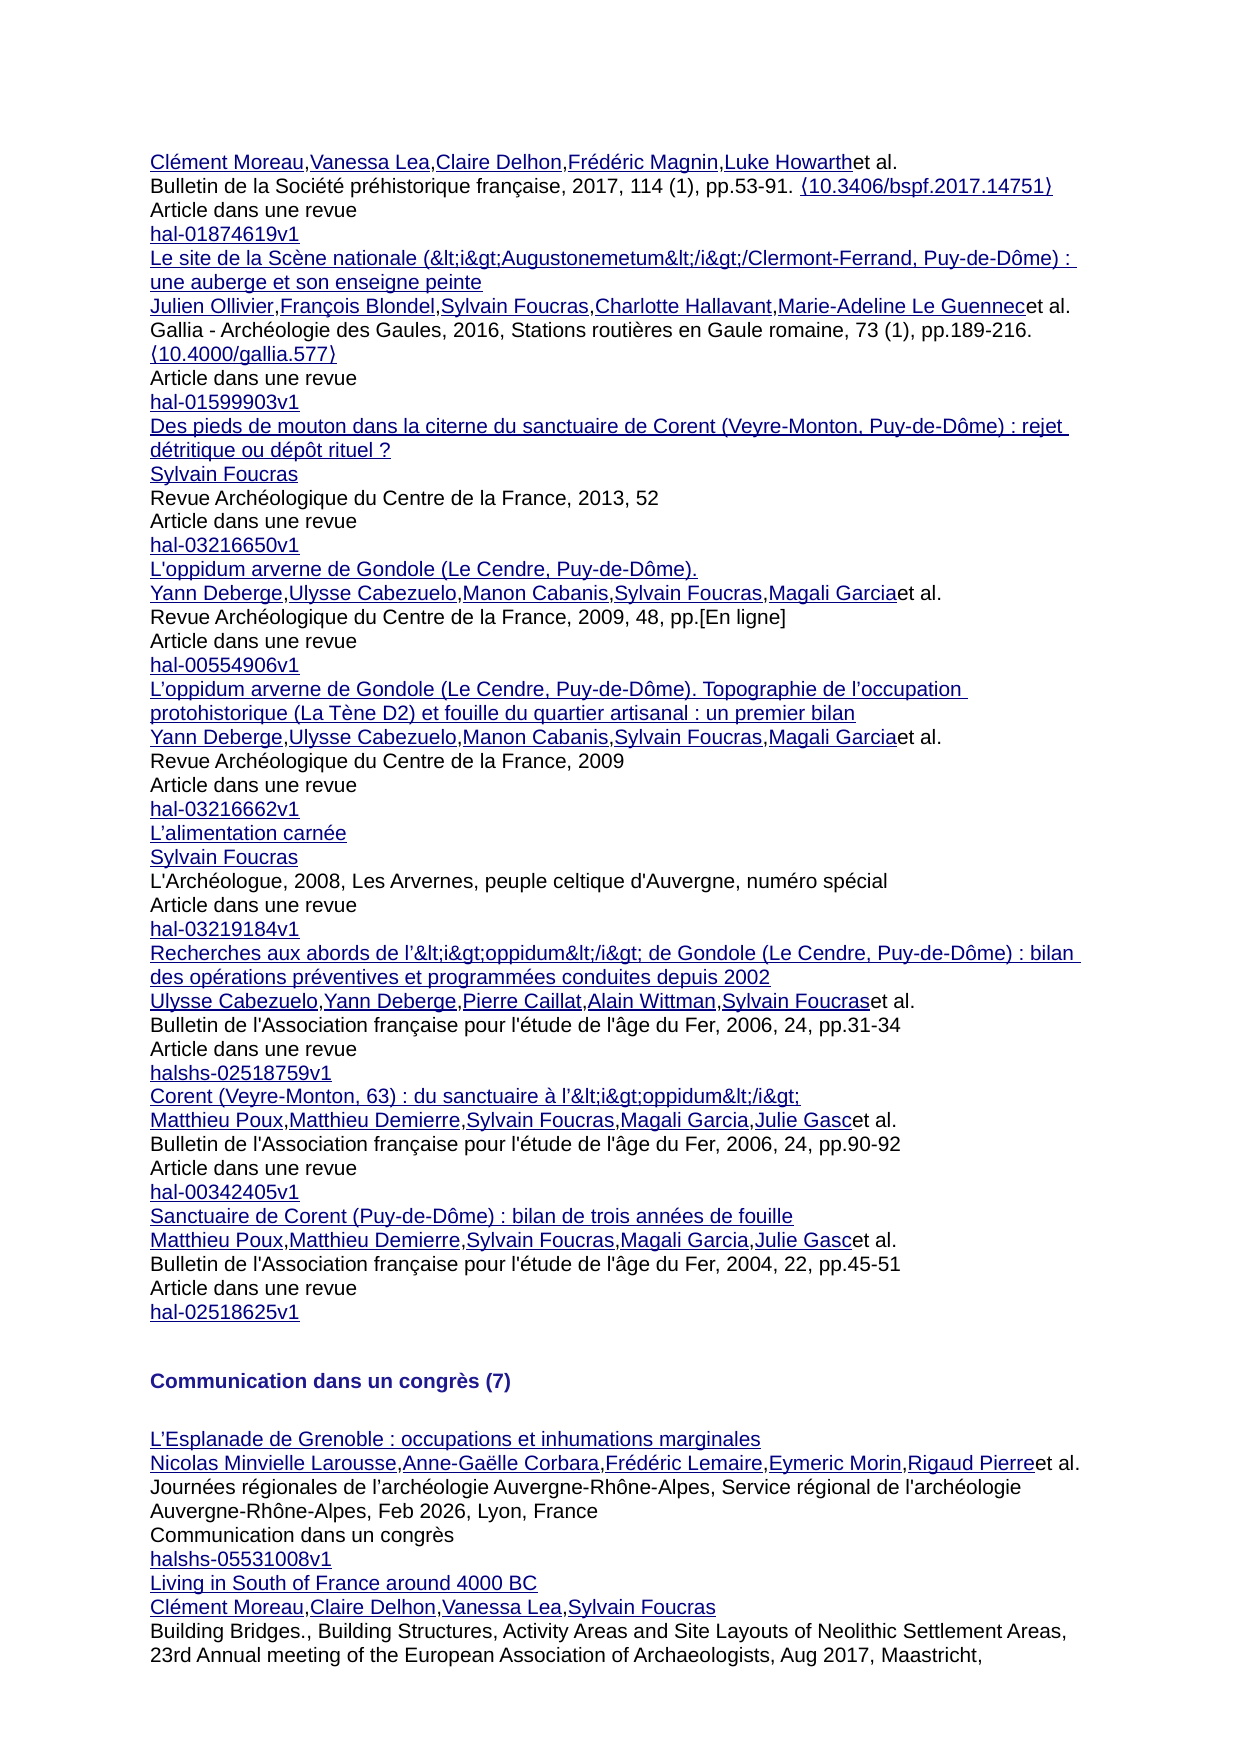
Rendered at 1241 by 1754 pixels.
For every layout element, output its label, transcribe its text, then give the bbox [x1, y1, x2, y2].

table_cell Clément Moreau,Vanessa Lea,Claire Delhon,Frédéric Magnin,Luke Howarthet al. Bulletin de la Société préhistorique française, 2017, 114 (1), pp.53-91. ⟨10.3406/bspf.2017.14751⟩ Article dans une revue hal-01874619v1 [150, 150, 1090, 246]
table_cell L’oppidum arverne de Gondole (Le Cendre, Puy-de-Dôme). Topographie de l’occupation protohistorique (La Tène D2) et fouille du quartier artisanal : un premier bilan Yann Deberge,Ulysse Cabezuelo,Manon Cabanis,Sylvain Foucras,Magali Garciaet al. Revue Archéologique du Centre de la France, 2009 Article dans une revue hal-03216662v1 [150, 677, 1090, 821]
table_cell Living in South of France around 4000 BC Clément Moreau,Claire Delhon,Vanessa Lea,Sylvain Foucras Building Bridges., Building Structures, Activity Areas and Site Layouts of Neolithic Settlement Areas, 23rd Annual meeting of the European Association of Archaeologists, Aug 2017, Maastricht, [150, 1571, 1090, 1667]
table_cell Le site de la Scène nationale (&lt;i&gt;Augustonemetum&lt;/i&gt;/Clermont-Ferrand, Puy-de-Dôme) : une auberge et son enseigne peinte Julien Ollivier,François Blondel,Sylvain Foucras,Charlotte Hallavant,Marie-Adeline Le Guennecet al. Gallia - Archéologie des Gaules, 2016, Stations routières en Gaule romaine, 73 (1), pp.189-216. ⟨10.4000/gallia.577⟩ Article dans une revue hal-01599903v1 [150, 246, 1090, 413]
table_cell L’alimentation carnée Sylvain Foucras L'Archéologue, 2008, Les Arvernes, peuple celtique d'Auvergne, numéro spécial Article dans une revue hal-03219184v1 [150, 821, 1090, 941]
table_cell Des pieds de mouton dans la citerne du sanctuaire de Corent (Veyre-Monton, Puy-de-Dôme) : rejet détritique ou dépôt rituel ? Sylvain Foucras Revue Archéologique du Centre de la France, 2013, 52 Article dans une revue hal-03216650v1 [150, 414, 1090, 557]
table_cell Recherches aux abords de l’&lt;i&gt;oppidum&lt;/i&gt; de Gondole (Le Cendre, Puy-de-Dôme) : bilan des opérations préventives et programmées conduites depuis 2002 Ulysse Cabezuelo,Yann Deberge,Pierre Caillat,Alain Wittman,Sylvain Foucraset al. Bulletin de l'Association française pour l'étude de l'âge du Fer, 2006, 24, pp.31-34 Article dans une revue halshs-02518759v1 [150, 941, 1090, 1084]
table_header L’Esplanade de Grenoble : occupations et inhumations marginales Nicolas Minvielle Larousse,Anne-Gaëlle Corbara,Frédéric Lemaire,Eymeric Morin,Rigaud Pierreet al. Journées régionales de l’archéologie Auvergne-Rhône-Alpes, Service régional de l'archéologie Auvergne-Rhône-Alpes, Feb 2026, Lyon, France Communication dans un congrès halshs-05531008v1 [150, 1427, 1090, 1571]
table_cell Sanctuaire de Corent (Puy-de-Dôme) : bilan de trois années de fouille Matthieu Poux,Matthieu Demierre,Sylvain Foucras,Magali Garcia,Julie Gascet al. Bulletin de l'Association française pour l'étude de l'âge du Fer, 2004, 22, pp.45-51 Article dans une revue hal-02518625v1 [150, 1204, 1090, 1324]
subtitle Communication dans un congrès (7) [150, 1369, 1090, 1393]
table_cell Corent (Veyre-Monton, 63) : du sanctuaire à l’&lt;i&gt;oppidum&lt;/i&gt; Matthieu Poux,Matthieu Demierre,Sylvain Foucras,Magali Garcia,Julie Gascet al. Bulletin de l'Association française pour l'étude de l'âge du Fer, 2006, 24, pp.90-92 Article dans une revue hal-00342405v1 [150, 1084, 1090, 1204]
table_cell L'oppidum arverne de Gondole (Le Cendre, Puy-de-Dôme). Yann Deberge,Ulysse Cabezuelo,Manon Cabanis,Sylvain Foucras,Magali Garciaet al. Revue Archéologique du Centre de la France, 2009, 48, pp.[En ligne] Article dans une revue hal-00554906v1 [150, 557, 1090, 677]
